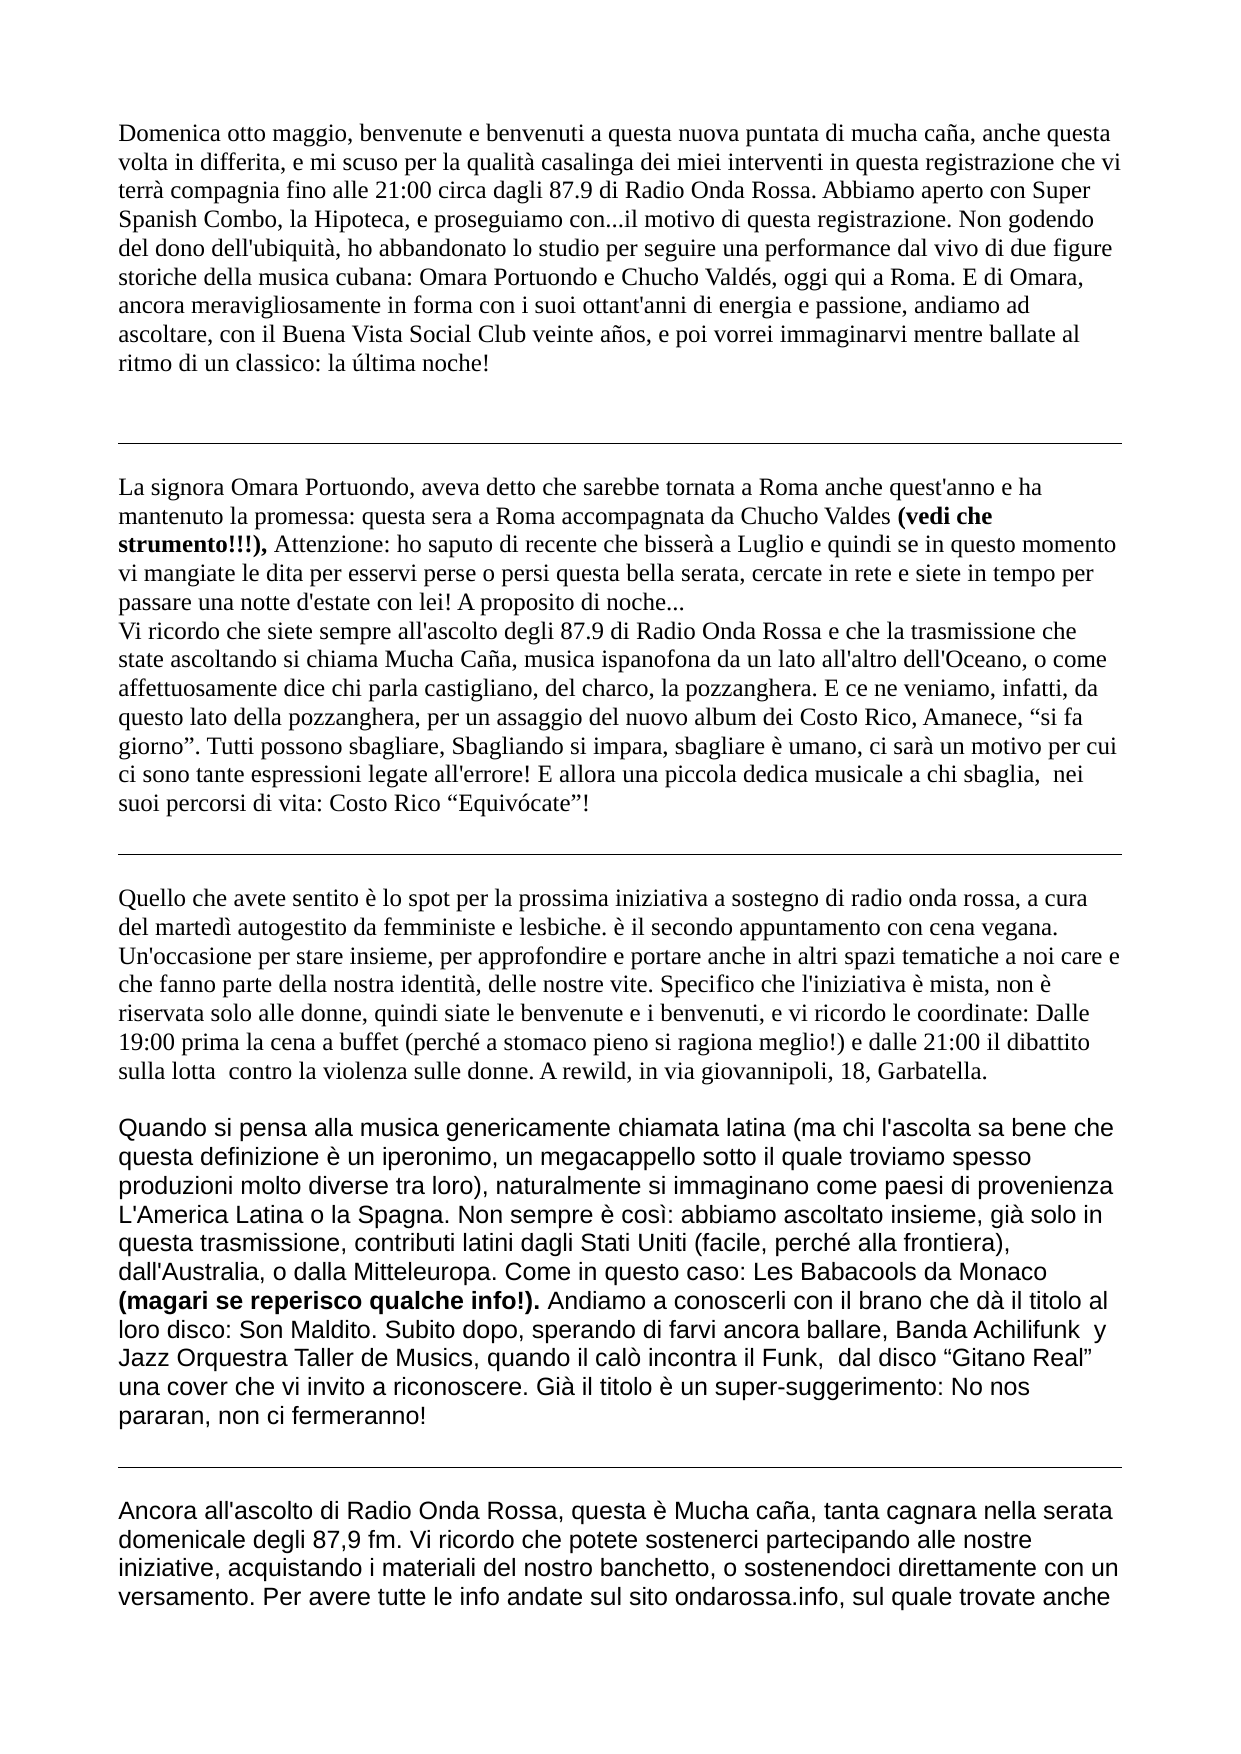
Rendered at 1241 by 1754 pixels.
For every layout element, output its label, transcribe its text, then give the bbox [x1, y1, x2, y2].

text Quello che avete sentito è lo spot per la prossima iniziativa a sostegno di radio onda rossa, a cura del martedì autogestito da femministe e lesbiche. è il secondo appuntamento con cena vegana. Un'occasione per stare insieme, per approfondire e portare anche in altri spazi tematiche a noi care e che fanno parte della nostra identità, delle nostre vite. Specifico che l'iniziativa è mista, non è riservata solo alle donne, quindi siate le benvenute e i benvenuti, e vi ricordo le coordinate: Dalle 19:00 prima la cena a buffet (perché a stomaco pieno si ragiona meglio!) e dalle 21:00 il dibattito sulla lotta contro la violenza sulle donne. A rewild, in via giovannipoli, 18, Garbatella. [118, 883, 1122, 1084]
text Ancora all'ascolto di Radio Onda Rossa, questa è Mucha caña, tanta cagnara nella serata domenicale degli 87,9 fm. Vi ricordo che potete sostenerci partecipando alle nostre iniziative, acquistando i materiali del nostro banchetto, o sostenendoci direttamente con un versamento. Per avere tutte le info andate sul sito ondarossa.info, sul quale trovate anche [118, 1496, 1122, 1611]
text Domenica otto maggio, benvenute e benvenuti a questa nuova puntata di mucha caña, anche questa volta in differita, e mi scuso per la qualità casalinga dei miei interventi in questa registrazione che vi terrà compagnia fino alle 21:00 circa dagli 87.9 di Radio Onda Rossa. Abbiamo aperto con Super Spanish Combo, la Hipoteca, e proseguiamo con...il motivo di questa registrazione. Non godendo del dono dell'ubiquità, ho abbandonato lo studio per seguire una performance dal vivo di due figure storiche della musica cubana: Omara Portuondo e Chucho Valdés, oggi qui a Roma. E di Omara, ancora meravigliosamente in forma con i suoi ottant'anni di energia e passione, andiamo ad ascoltare, con il Buena Vista Social Club veinte años, e poi vorrei immaginarvi mentre ballate al ritmo di un classico: la última noche! [118, 118, 1122, 377]
text La signora Omara Portuondo, aveva detto che sarebbe tornata a Roma anche quest'anno e ha mantenuto la promessa: questa sera a Roma accompagnata da Chucho Valdes (vedi che strumento!!!), Attenzione: ho saputo di recente che bisserà a Luglio e quindi se in questo momento vi mangiate le dita per esservi perse o persi questa bella serata, cercate in rete e siete in tempo per passare una notte d'estate con lei! A proposito di noche... [118, 472, 1122, 616]
text Quando si pensa alla musica genericamente chiamata latina (ma chi l'ascolta sa bene che questa definizione è un iperonimo, un megacappello sotto il quale troviamo spesso produzioni molto diverse tra loro), naturalmente si immaginano come paesi di provenienza L'America Latina o la Spagna. Non sempre è così: abbiamo ascoltato insieme, già solo in questa trasmissione, contributi latini dagli Stati Uniti (facile, perché alla frontiera), dall'Australia, o dalla Mitteleuropa. Come in questo caso: Les Babacools da Monaco (magari se reperisco qualche info!). Andiamo a conoscerli con il brano che dà il titolo al loro disco: Son Maldito. Subito dopo, sperando di farvi ancora ballare, Banda Achilifunk y Jazz Orquestra Taller de Musics, quando il calò incontra il Funk, dal disco “Gitano Real” una cover che vi invito a riconoscere. Già il titolo è un super-suggerimento: No nos pararan, non ci fermeranno! [118, 1113, 1122, 1429]
text Vi ricordo che siete sempre all'ascolto degli 87.9 di Radio Onda Rossa e che la trasmissione che state ascoltando si chiama Mucha Caña, musica ispanofona da un lato all'altro dell'Oceano, o come affettuosamente dice chi parla castigliano, del charco, la pozzanghera. E ce ne veniamo, infatti, da questo lato della pozzanghera, per un assaggio del nuovo album dei Costo Rico, Amanece, “si fa giorno”. Tutti possono sbagliare, Sbagliando si impara, sbagliare è umano, ci sarà un motivo per cui ci sono tante espressioni legate all'errore! E allora una piccola dedica musicale a chi sbaglia, nei suoi percorsi di vita: Costo Rico “Equivócate”! [118, 616, 1122, 817]
